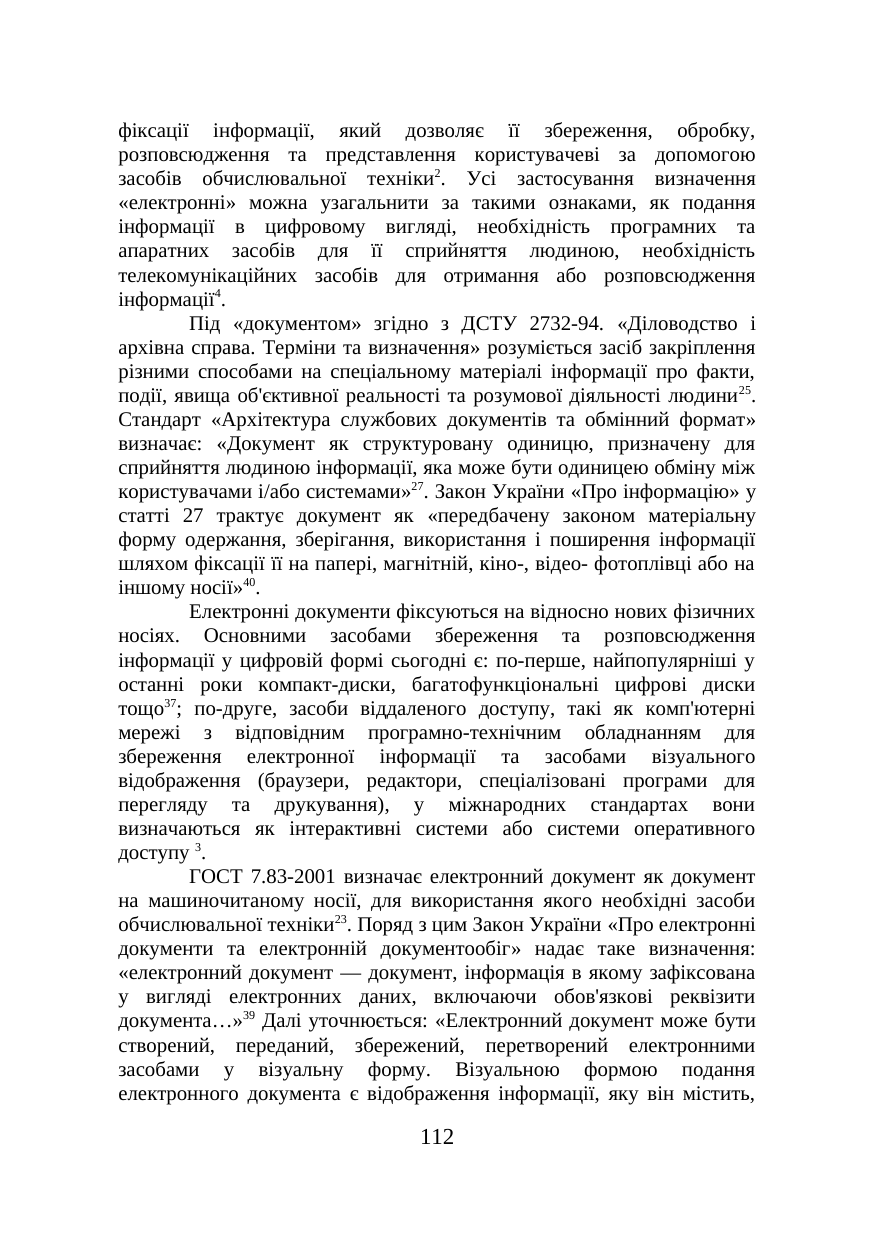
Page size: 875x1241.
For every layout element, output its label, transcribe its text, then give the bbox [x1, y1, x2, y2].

text Під «документом» згідно з ДСТУ 2732-94. «Діловодство і архівна справа. Терміни та визначення» розуміється засіб закріплення різними способами на спеціальному матеріалі інформації про факти, події, явища об'єктивної реальності та розумової діяльності людини25. Стандарт «Архітектура службових документів та обмінний формат» визначає: «Документ як структуровану одиницю, призначену для сприйняття людиною інформації, яка може бути одиницею обміну між користувачами і/або системами»27. Закон України «Про інформацію» у статті 27 трактує документ як «передбачену законом матеріальну форму одержання, зберігання, використання і поширення інформації шляхом фіксації її на папері, магнітній, кіно-, відео- фотоплівці або на іншому носії»40. [118, 311, 756, 599]
text ГОСТ 7.83-2001 визначає електронний документ як документ на машиночитаному носії, для використання якого необхідні засоби обчислювальної техніки23. Поряд з цим Закон України «Про електронні документи та електронній документообіг» надає таке визначення: «електронний документ — документ, інформація в якому зафіксована у вигляді електронних даних, включаючи обов'язкові реквізити документа…»39 Далі уточнюється: «Електронний документ може бути створений, переданий, збережений, перетворений електронними засобами у візуальну форму. Візуальною формою подання електронного документа є відображення інформації, яку він містить, [118, 864, 756, 1105]
text фіксації інформації, який дозволяє її збереження, обробку, розповсюдження та представлення користувачеві за допомогою засобів обчислювальної техніки2. Усі застосування визначення «електронні» можна узагальнити за такими ознаками, як подання інформації в цифровому вигляді, необхідність програмних та апаратних засобів для її сприйняття людиною, необхідність телекомунікаційних засобів для отримання або розповсюдження інформації4. [118, 118, 756, 311]
text Електронні документи фіксуються на відносно нових фізичних носіях. Основними засобами збереження та розповсюдження інформації у цифровій формі сьогодні є: по-перше, найпопулярніші у останні роки компакт-диски, багатофункціональні цифрові диски тощо37; по-друге, засоби віддаленого доступу, такі як комп'ютерні мережі з відповідним програмно-технічним обладнанням для збереження електронної інформації та засобами візуального відображення (браузери, редактори, спеціалізовані програми для перегляду та друкування), у міжнародних стандартах вони визначаються як інтерактивні системи або системи оперативного доступу 3. [118, 599, 756, 864]
